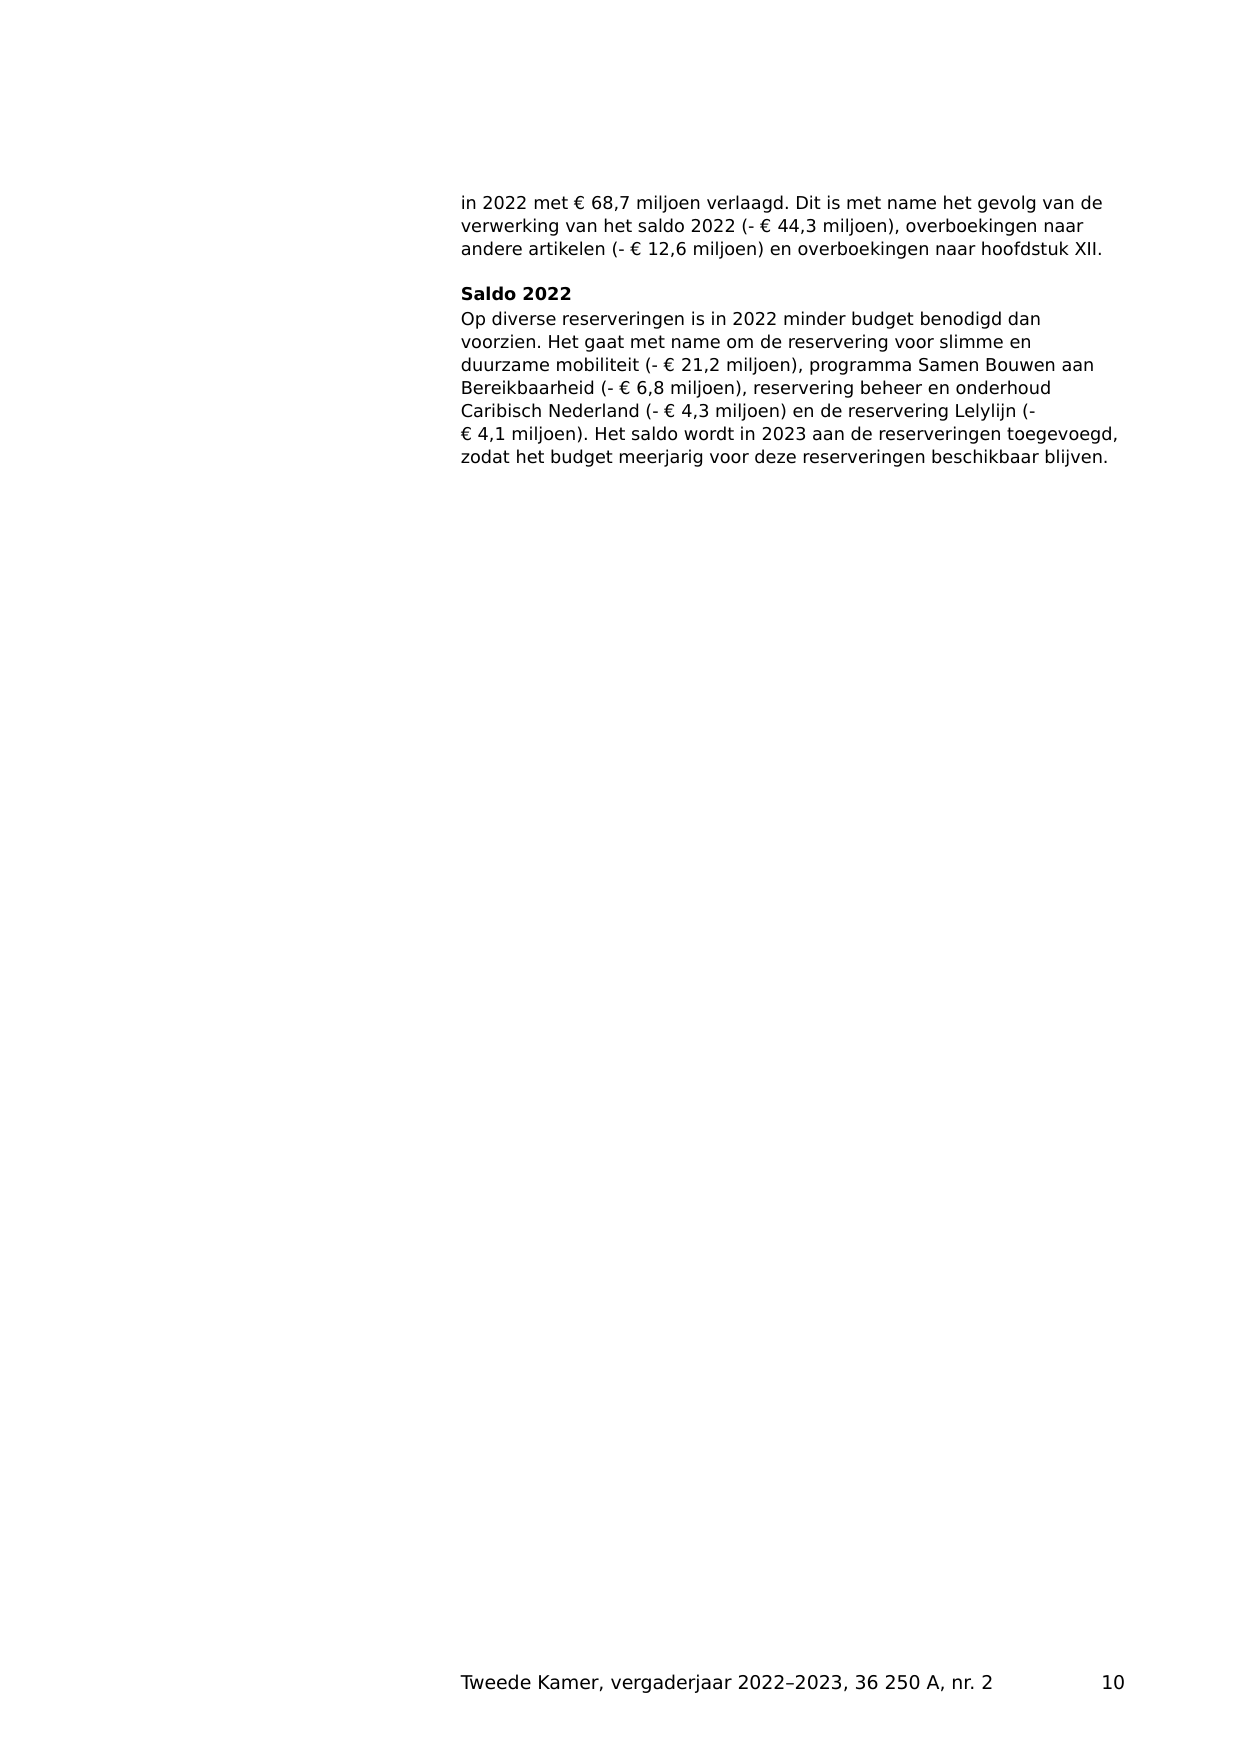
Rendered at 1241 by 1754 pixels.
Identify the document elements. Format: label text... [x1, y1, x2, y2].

text Op diverse reserveringen is in 2022 minder budget benodigd dan voorzien. Het gaat met name om de reservering voor slimme en duurzame mobiliteit (- € 21,2 miljoen), programma Samen Bouwen aan Bereikbaarheid (- € 6,8 miljoen), reservering beheer en onderhoud Caribisch Nederland (- € 4,3 miljoen) en de reservering Lelylijn (- € 4,1 miljoen). Het saldo wordt in 2023 aan de reserveringen toegevoegd, zodat het budget meerjarig voor deze reserveringen beschikbaar blijven. [461, 307, 1125, 468]
text Saldo 2022 [461, 282, 1125, 305]
text in 2022 met € 68,7 miljoen verlaagd. Dit is met name het gevolg van de verwerking van het saldo 2022 (- € 44,3 miljoen), overboekingen naar andere artikelen (- € 12,6 miljoen) en overboekingen naar hoofdstuk XII. [461, 191, 1125, 259]
